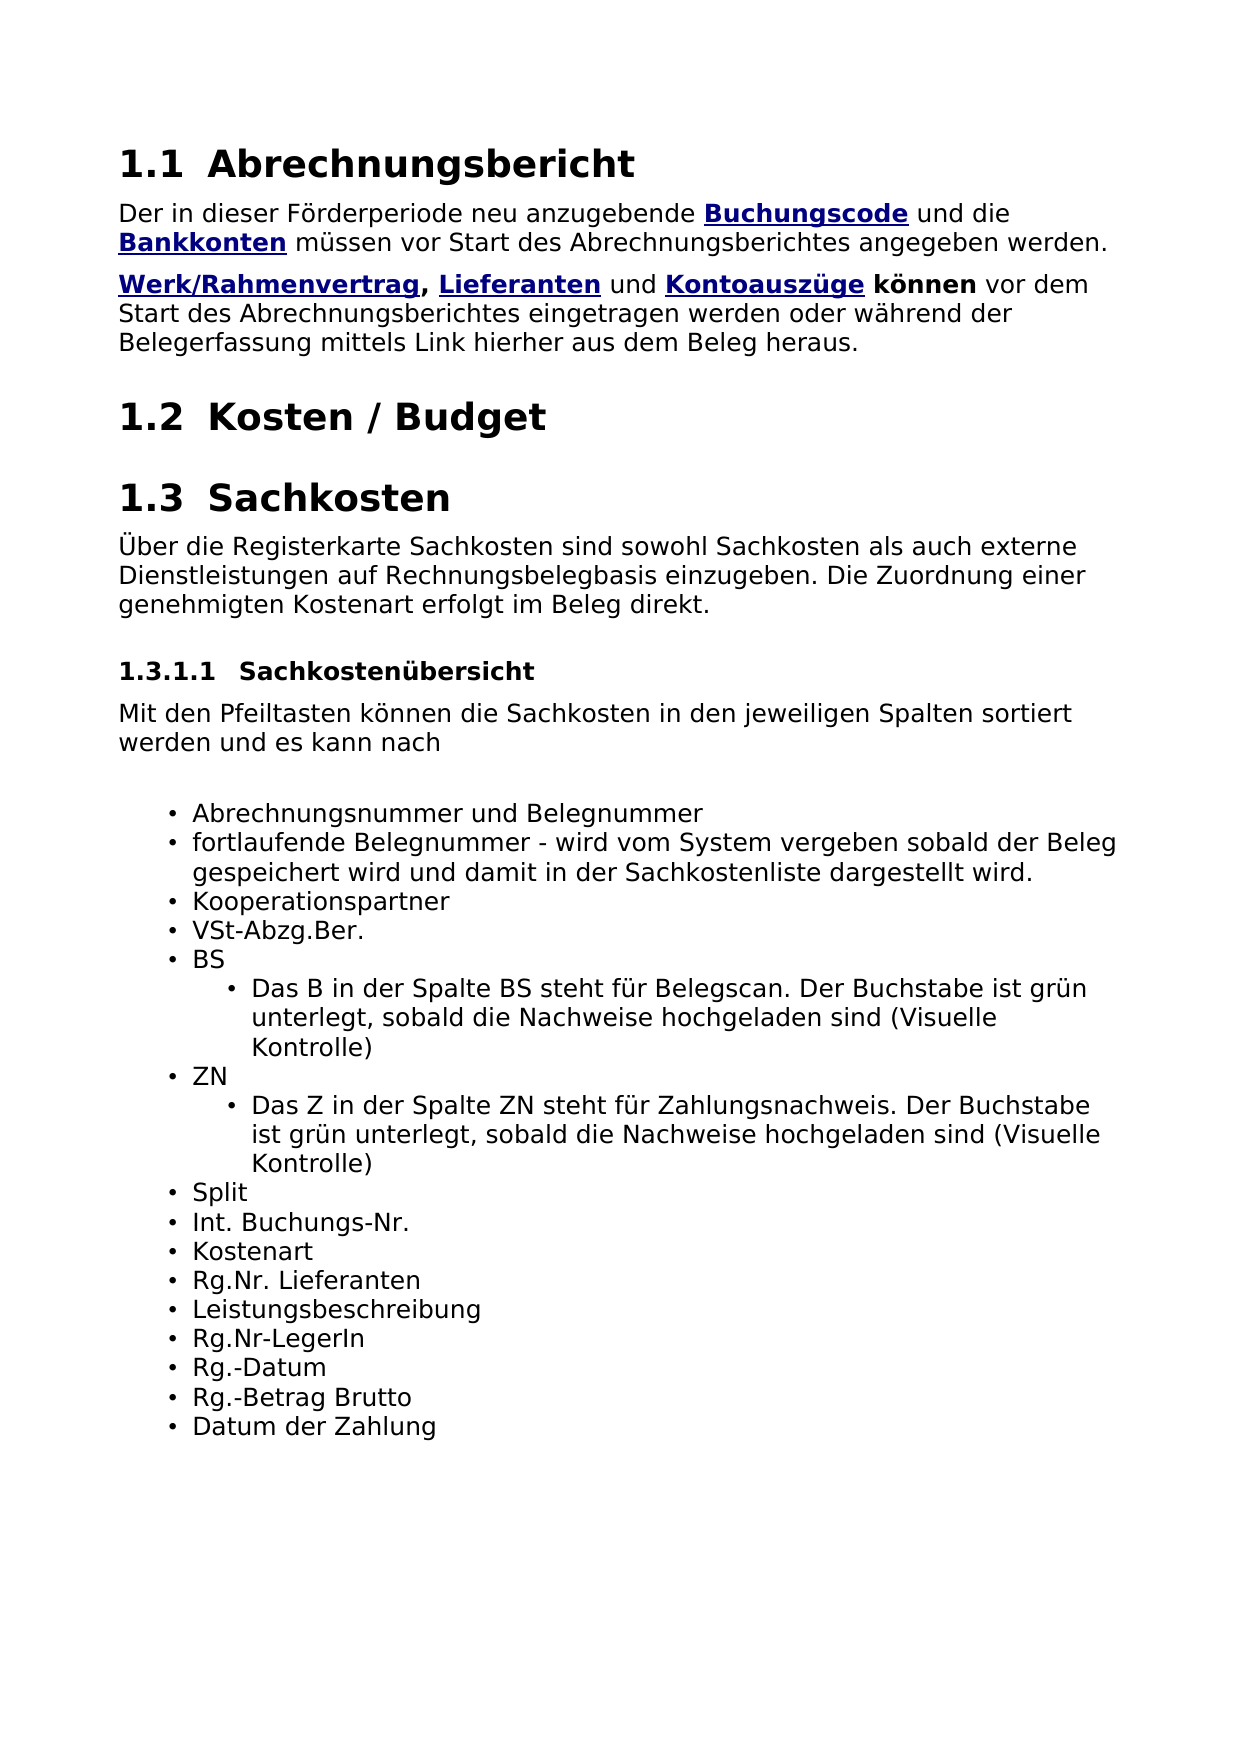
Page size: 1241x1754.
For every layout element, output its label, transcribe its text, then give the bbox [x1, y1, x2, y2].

list Rg.Nr-LegerIn [177, 1324, 1122, 1353]
list fortlaufende Belegnummer - wird vom System vergeben sobald der Beleg gespeichert wird und damit in der Sachkostenliste dargestellt wird. [177, 828, 1122, 887]
list Rg.-Datum [177, 1353, 1122, 1383]
list BS [177, 945, 1122, 974]
list Das Z in der Spalte ZN steht für Zahlungsnachweis. Der Buchstabe ist grün unterlegt, sobald die Nachweise hochgeladen sind (Visuelle Kontrolle) [236, 1091, 1122, 1178]
subtitle Sachkostenübersicht [118, 657, 1122, 687]
subtitle Sachkosten [118, 476, 1122, 520]
subtitle Kosten / Budget [118, 395, 1122, 439]
list Leistungsbeschreibung [177, 1295, 1122, 1324]
list Kostenart [177, 1237, 1122, 1266]
text Der in dieser Förderperiode neu anzugebende Buchungscode und die Bankkonten müssen vor Start des Abrechnungsberichtes angegeben werden. [118, 199, 1122, 258]
list Split [177, 1178, 1122, 1208]
list Kooperationspartner [177, 887, 1122, 916]
text Mit den Pfeiltasten können die Sachkosten in den jeweiligen Spalten sortiert werden und es kann nach [118, 699, 1122, 757]
text Über die Registerkarte Sachkosten sind sowohl Sachkosten als auch externe Dienstleistungen auf Rechnungsbelegbasis einzugeben. Die Zuordnung einer genehmigten Kostenart erfolgt im Beleg direkt. [118, 532, 1122, 620]
subtitle Abrechnungsbericht [118, 143, 1122, 187]
list ZN [177, 1062, 1122, 1091]
list Int. Buchungs-Nr. [177, 1208, 1122, 1237]
list Rg.-Betrag Brutto [177, 1383, 1122, 1412]
list VSt-Abzg.Ber. [177, 916, 1122, 945]
list Abrechnungsnummer und Belegnummer [177, 799, 1122, 828]
text Werk/Rahmenvertrag, Lieferanten und Kontoauszüge können vor dem Start des Abrechnungsberichtes eingetragen werden oder während der Belegerfassung mittels Link hierher aus dem Beleg heraus. [118, 270, 1122, 358]
list Datum der Zahlung [177, 1412, 1122, 1441]
list Rg.Nr. Lieferanten [177, 1266, 1122, 1295]
list Das B in der Spalte BS steht für Belegscan. Der Buchstabe ist grün unterlegt, sobald die Nachweise hochgeladen sind (Visuelle Kontrolle) [236, 974, 1122, 1062]
